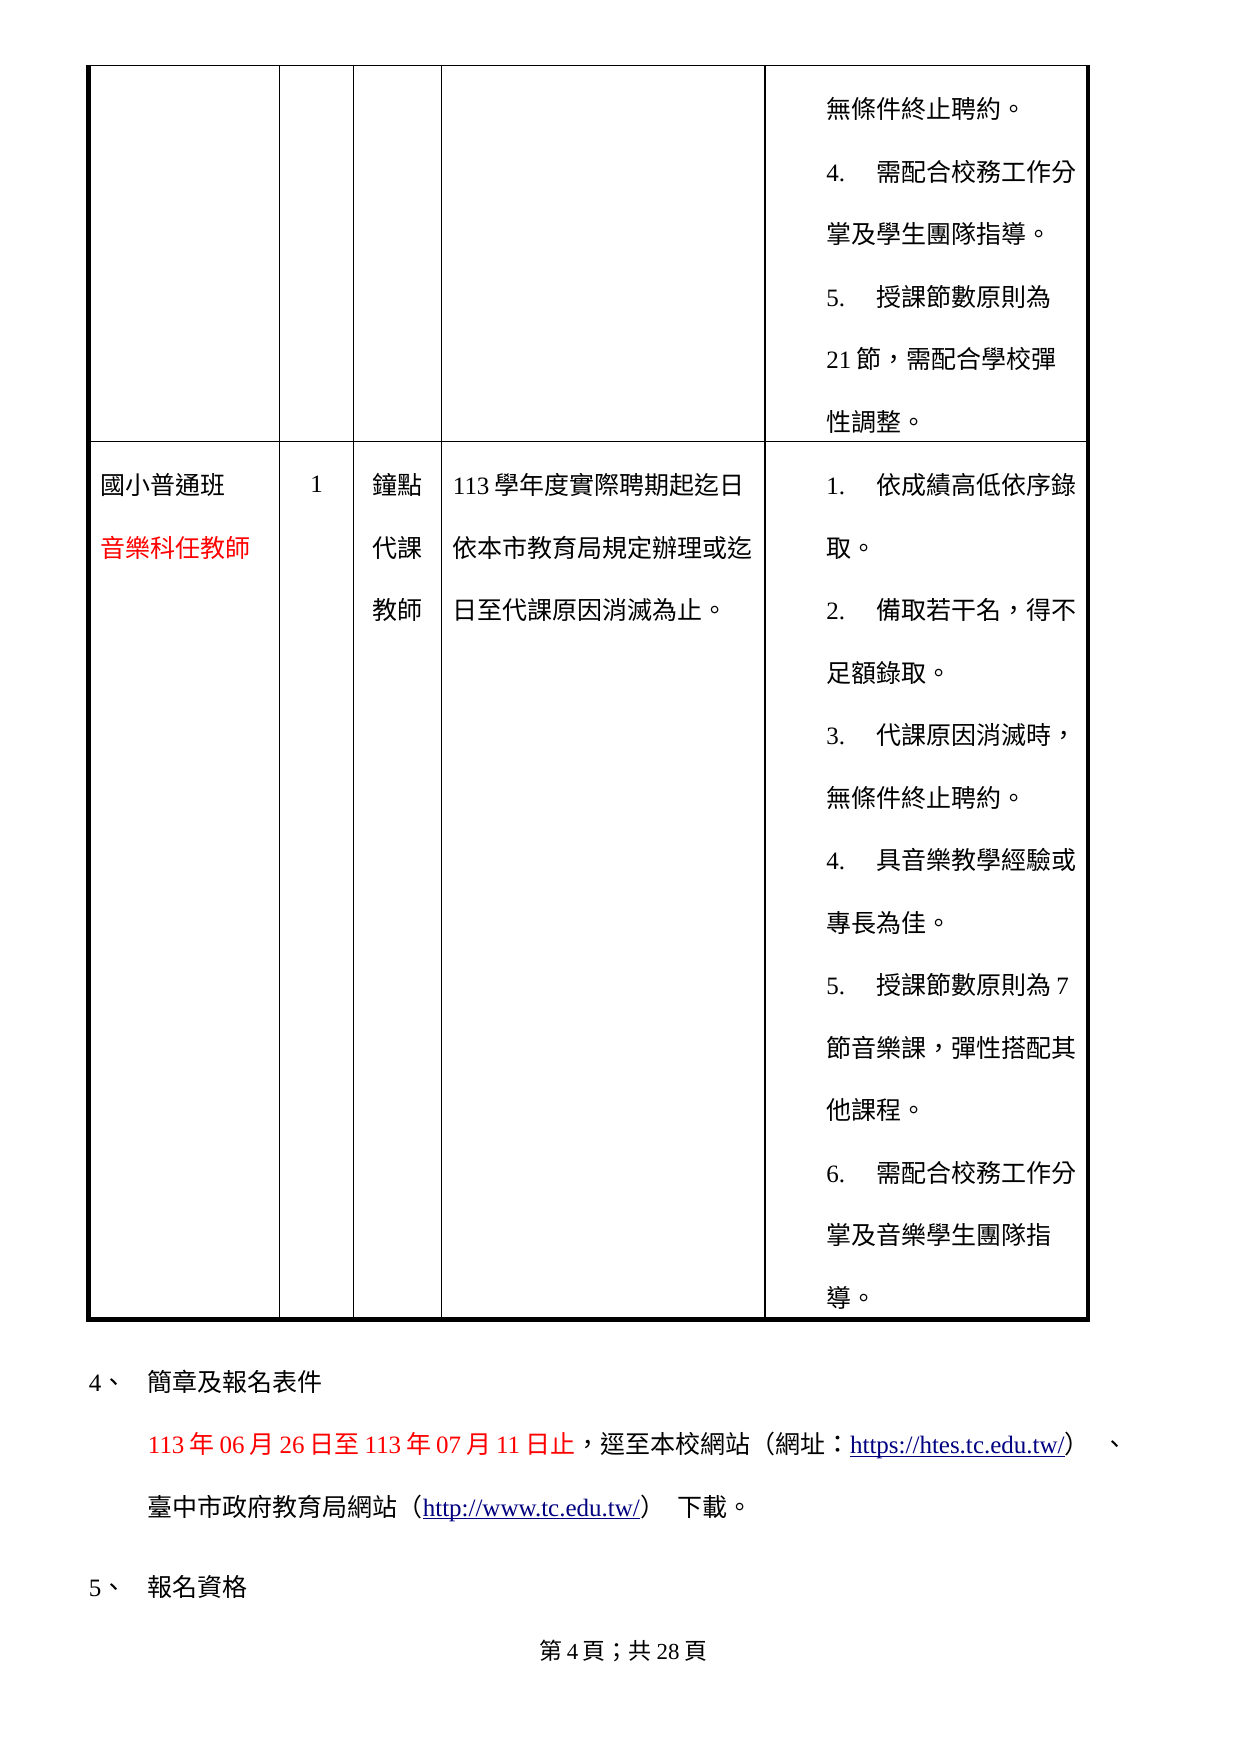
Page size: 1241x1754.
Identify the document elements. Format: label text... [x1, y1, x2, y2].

table_cell 1 [280, 442, 353, 1317]
table_cell [280, 66, 353, 441]
table_cell [354, 66, 441, 441]
text 113年06月26日至113年07月11日止，逕至本校網站（網址：https://htes.tc.edu.tw/） 、臺中市政府教育局網站（http://www.tc.edu.tw/） 下載。 [148, 1401, 1152, 1526]
table_cell [442, 66, 764, 441]
table_cell 113學年度實際聘期起迄日依本市教育局規定辦理或迄日至代課原因消滅為止。 [442, 442, 764, 1317]
table_cell 依成績高低依序錄取。 備取若干名，得不足額錄取。 代課原因消滅時，無條件終止聘約。 具音樂教學經驗或專長為佳。 授課節數原則為7節音樂課，彈性搭配其他課程。 需配合校務工作分掌及音樂學生團隊指導。 [766, 442, 1086, 1317]
table_cell [91, 66, 279, 441]
list 簡章及報名表件 [89, 1339, 1152, 1401]
table_cell 國小普通班 音樂科任教師 [91, 442, 279, 1317]
table_cell 依成績高低依序錄取。 備取若干名，得不足額錄取。 代課原因消滅時，無條件終止聘約。 需配合校務工作分掌及學生團隊指導。 授課節數原則為21節，需配合學校彈性調整。 [766, 66, 1086, 441]
table_cell 鐘點代課教師 [354, 442, 441, 1317]
list 報名資格 [89, 1544, 1152, 1606]
